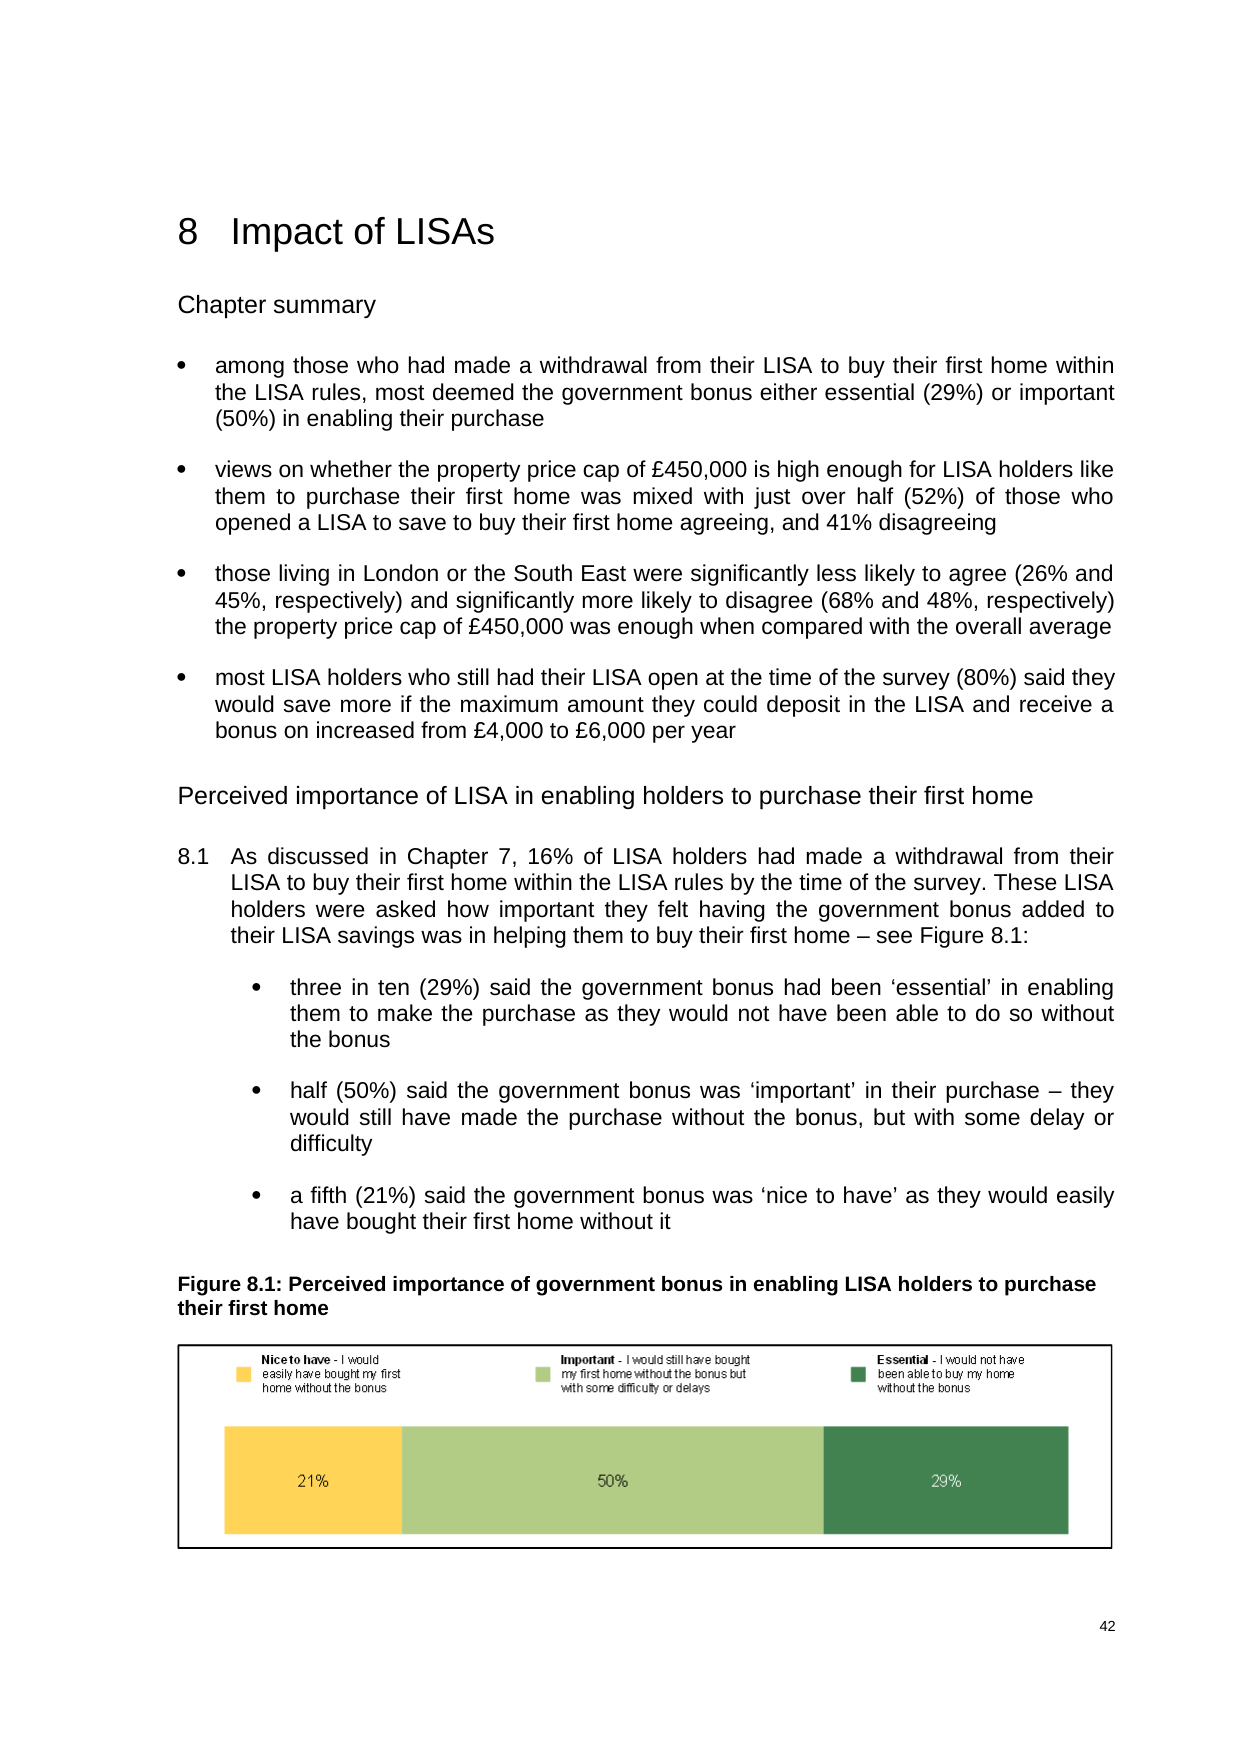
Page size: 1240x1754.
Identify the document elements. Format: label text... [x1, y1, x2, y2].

list most LISA holders who still had their LISA open at the time of the survey (80%) said they would save more if the maximum amount they could deposit in the LISA and receive a bonus on increased from £4,000 to £6,000 per year [177, 664, 1115, 743]
list among those who had made a withdrawal from their LISA to buy their first home within the LISA rules, most deemed the government bonus either essential (29%) or important (50%) in enabling their purchase [177, 352, 1115, 431]
list views on whether the property price cap of £450,000 is high enough for LISA holders like them to purchase their first home was mixed with just over half (52%) of those who opened a LISA to save to buy their first home agreeing, and 41% disagreeing [177, 456, 1115, 535]
subtitle Perceived importance of LISA in enabling holders to purchase their first home [177, 781, 1115, 818]
list As discussed in Chapter 7, 16% of LISA holders had made a withdrawal from their LISA to buy their first home within the LISA rules by the time of the survey. These LISA holders were asked how important they felt having the government bonus added to their LISA savings was in helping them to buy their first home – see Figure 8.1: [177, 843, 1115, 948]
list a fifth (21%) said the government bonus was ‘nice to have’ as they would easily have bought their first home without it [252, 1182, 1115, 1234]
list those living in London or the South East were significantly less likely to agree (26% and 45%, respectively) and significantly more likely to disagree (68% and 48%, respectively) the property price cap of £450,000 was enough when compared with the overall average [177, 560, 1115, 639]
list half (50%) said the government bonus was ‘important’ in their purchase – they would still have made the purchase without the bonus, but with some delay or difficulty [252, 1077, 1115, 1157]
subtitle Figure 8.1: Perceived importance of government bonus in enabling LISA holders to purchase their first home [177, 1272, 1115, 1320]
subtitle Impact of LISAs [177, 209, 1115, 253]
subtitle Chapter summary [177, 290, 1115, 327]
list three in ten (29%) said the government bonus had been ‘essential’ in enabling them to make the purchase as they would not have been able to do so without the bonus [252, 973, 1115, 1052]
